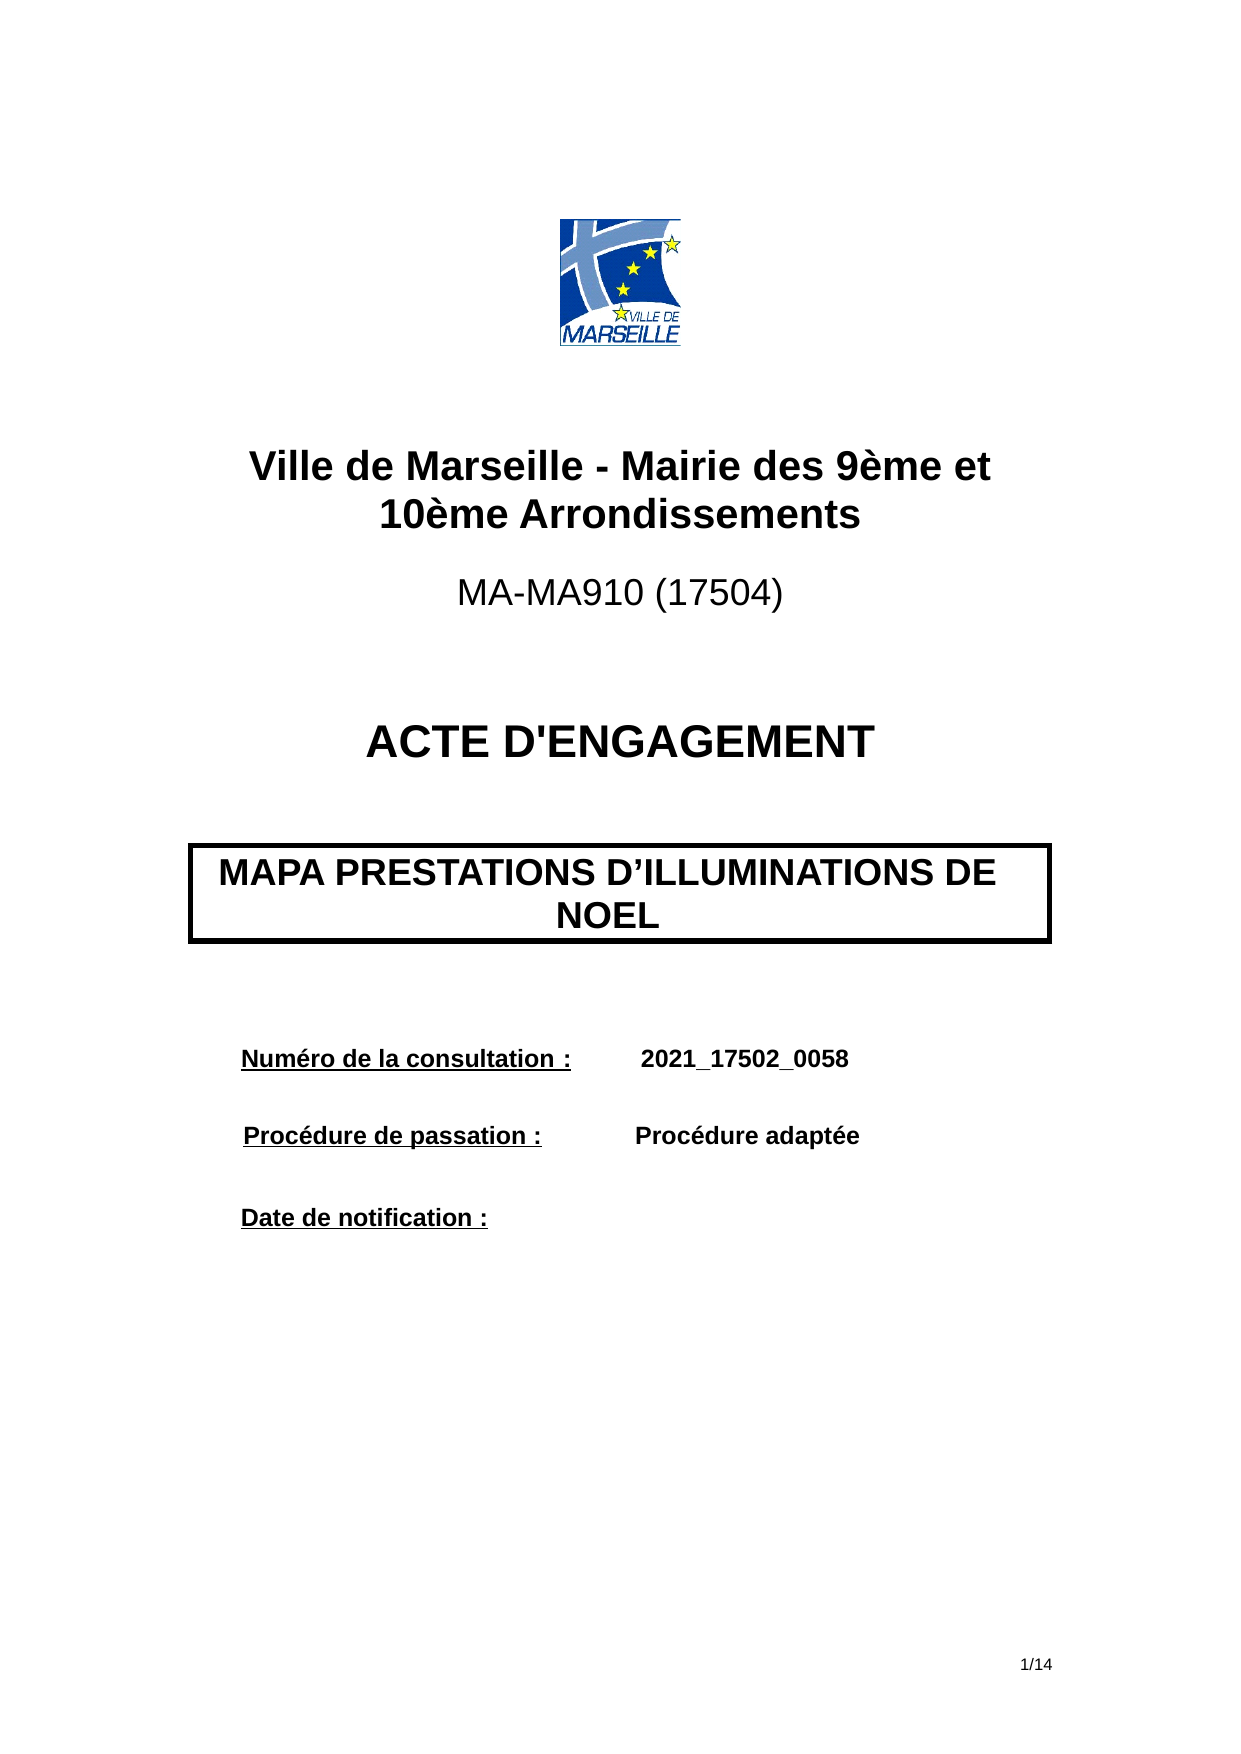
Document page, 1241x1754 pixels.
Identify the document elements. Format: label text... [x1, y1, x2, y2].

text Ville de Marseille - Mairie des 9ème et 10ème Arrondissements [188, 441, 1052, 537]
text ACTE D'ENGAGEMENT [188, 714, 1052, 767]
text Procédure de passation : Procédure adaptée [243, 1121, 1052, 1150]
text Date de notification : [241, 1203, 1052, 1231]
text MA-MA910 (17504) [188, 571, 1052, 614]
text Numéro de la consultation : 2021_17502_0058 [241, 1044, 1052, 1073]
text MAPA PRESTATIONS D’ILLUMINATIONS DE NOEL [193, 848, 1047, 938]
